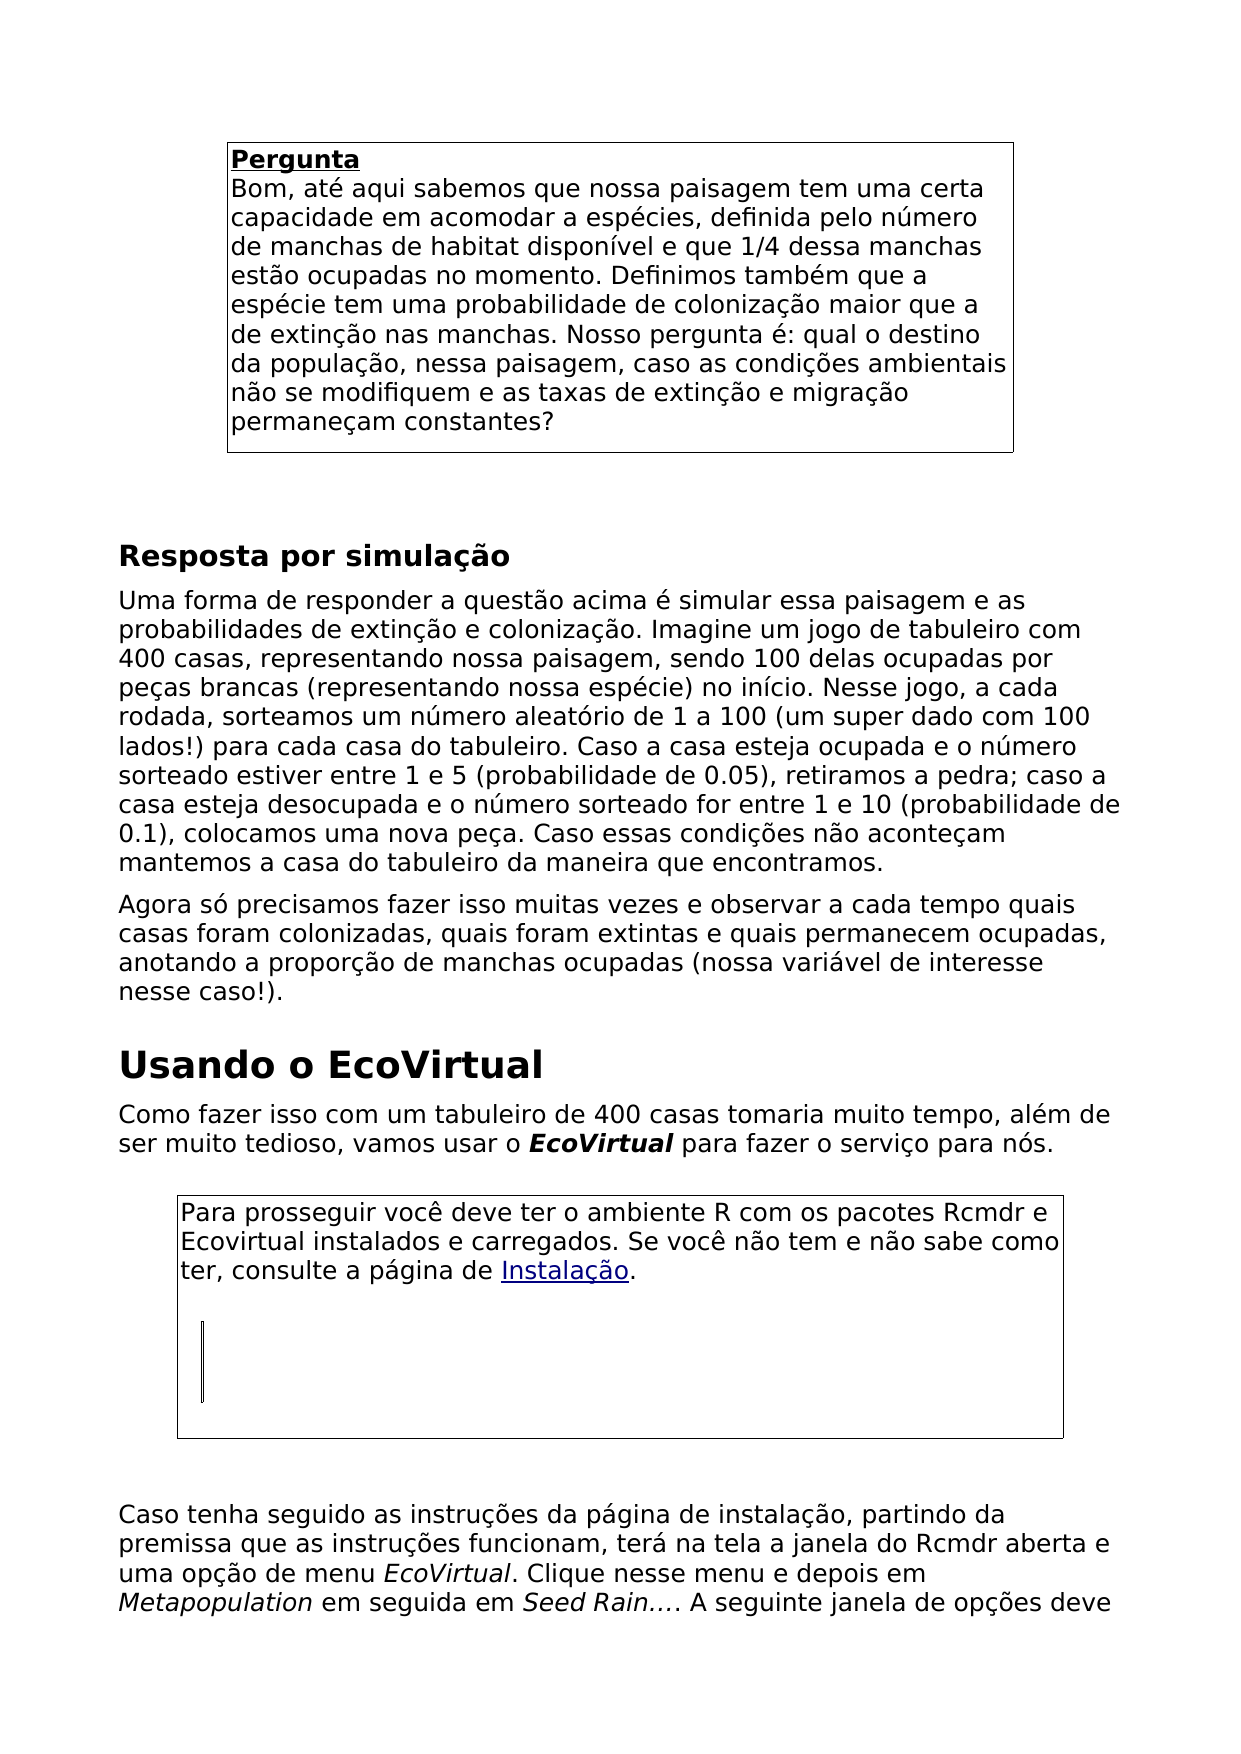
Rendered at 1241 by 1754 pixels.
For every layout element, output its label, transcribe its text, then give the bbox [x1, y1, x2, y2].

text Uma forma de responder a questão acima é simular essa paisagem e as probabilidades de extinção e colonização. Imagine um jogo de tabuleiro com 400 casas, representando nossa paisagem, sendo 100 delas ocupadas por peças brancas (representando nossa espécie) no início. Nesse jogo, a cada rodada, sorteamos um número aleatório de 1 a 100 (um super dado com 100 lados!) para cada casa do tabuleiro. Caso a casa esteja ocupada e o número sorteado estiver entre 1 e 5 (probabilidade de 0.05), retiramos a pedra; caso a casa esteja desocupada e o número sorteado for entre 1 e 10 (probabilidade de 0.1), colocamos uma nova peça. Caso essas condições não aconteçam mantemos a casa do tabuleiro da maneira que encontramos. [118, 586, 1122, 877]
text Caso tenha seguido as instruções da página de instalação, partindo da premissa que as instruções funcionam, terá na tela a janela do Rcmdr aberta e uma opção de menu EcoVirtual. Clique nesse menu e depois em Metapopulation em seguida em Seed Rain…. A seguinte janela de opções deve [118, 1501, 1122, 1617]
table_header Para prosseguir você deve ter o ambiente R com os pacotes Rcmdr e Ecovirtual instalados e carregados. Se você não tem e não sabe como ter, consulte a página de Instalação. [178, 1196, 1063, 1438]
subtitle Resposta por simulação [118, 539, 1122, 573]
text Como fazer isso com um tabuleiro de 400 casas tomaria muito tempo, além de ser muito tedioso, vamos usar o EcoVirtual para fazer o serviço para nós. [118, 1100, 1122, 1159]
table_header Pergunta Bom, até aqui sabemos que nossa paisagem tem uma certa capacidade em acomodar a espécies, definida pelo número de manchas de habitat disponível e que 1/4 dessa manchas estão ocupadas no momento. Definimos também que a espécie tem uma probabilidade de colonização maior que a de extinção nas manchas. Nosso pergunta é: qual o destino da população, nessa paisagem, caso as condições ambientais não se modifiquem e as taxas de extinção e migração permaneçam constantes? [228, 143, 1013, 452]
subtitle Usando o EcoVirtual [118, 1044, 1122, 1088]
text Agora só precisamos fazer isso muitas vezes e observar a cada tempo quais casas foram colonizadas, quais foram extintas e quais permanecem ocupadas, anotando a proporção de manchas ocupadas (nossa variável de interesse nesse caso!). [118, 890, 1122, 1007]
